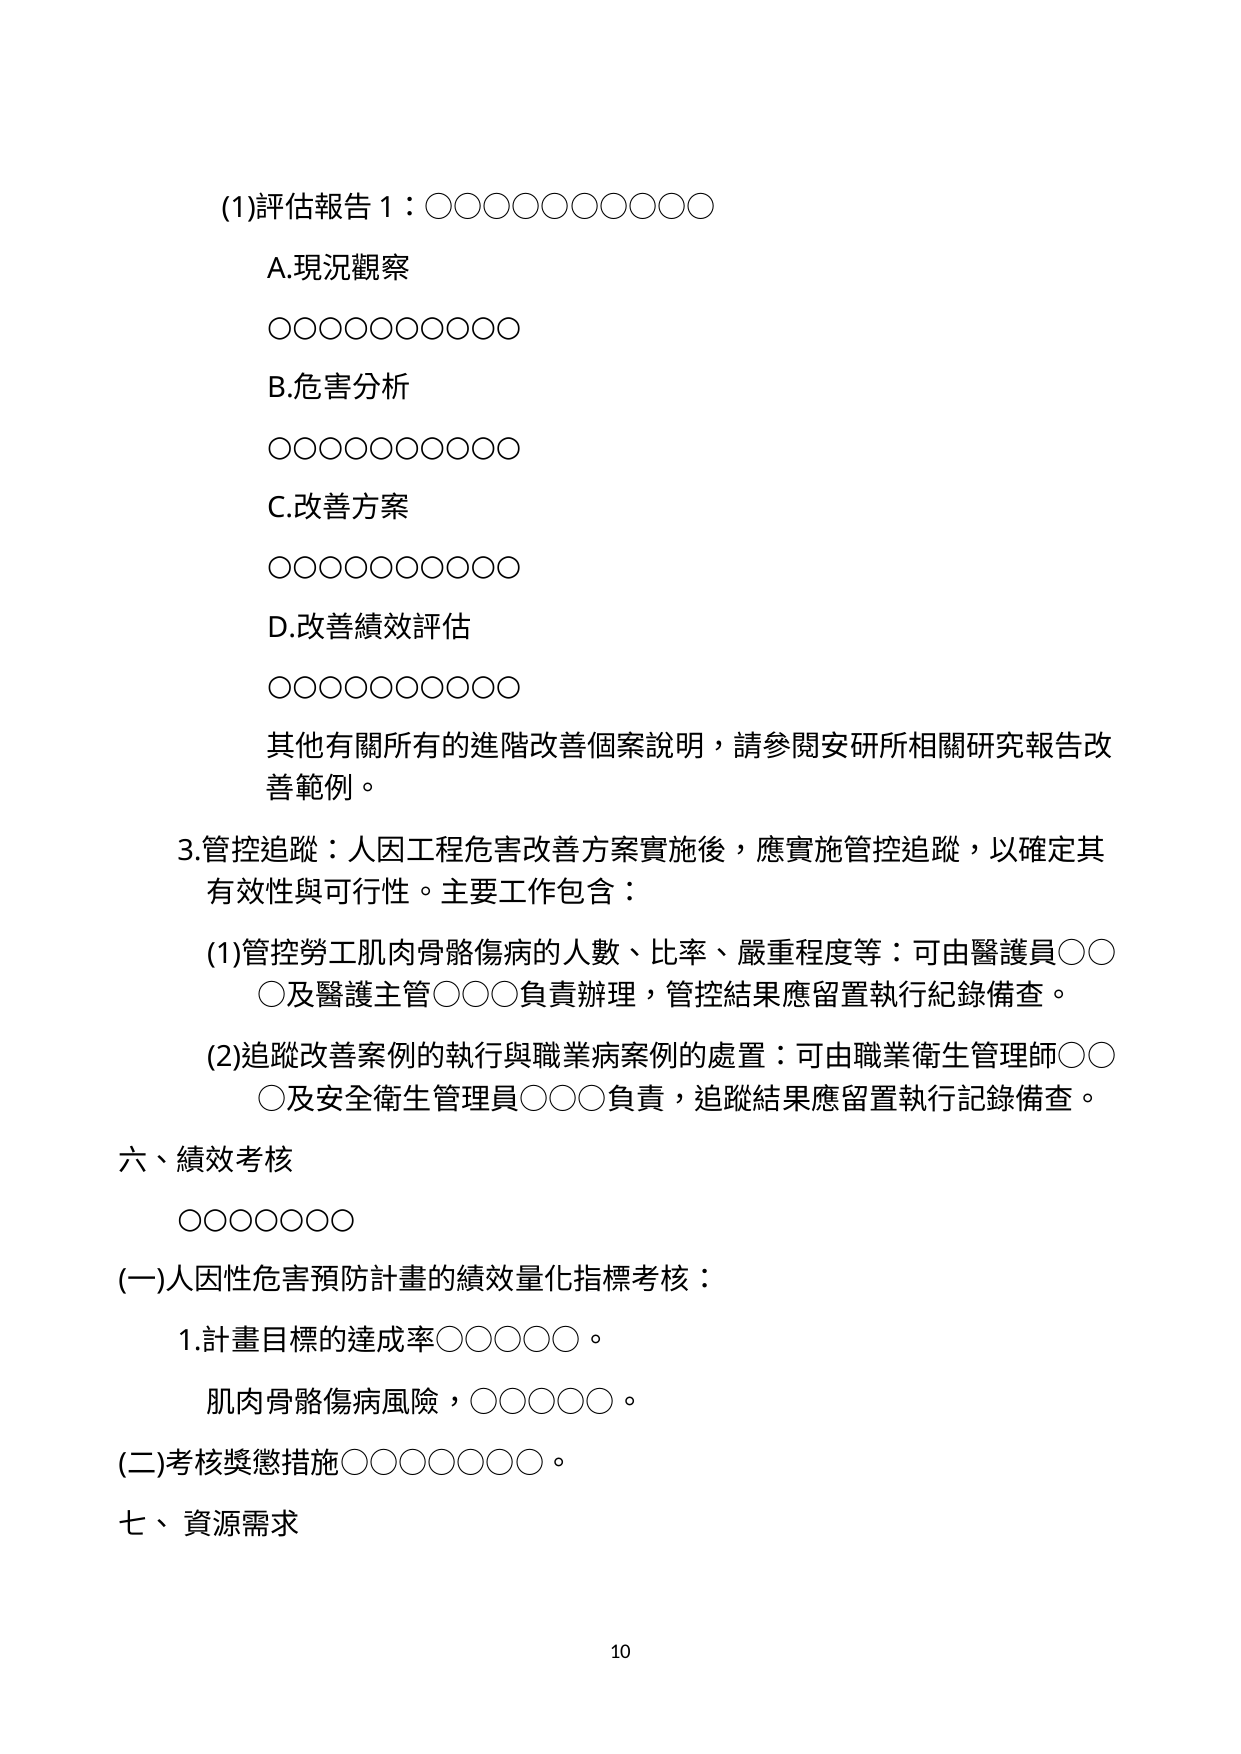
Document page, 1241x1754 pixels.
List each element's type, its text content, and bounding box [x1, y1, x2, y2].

text (1)管控勞工肌肉骨骼傷病的人數、比率、嚴重程度等：可由醫護員○○○及醫護主管○○○負責辦理，管控結果應留置執行紀錄備查。 [207, 929, 1122, 1014]
text 七、 資源需求 [118, 1500, 1122, 1543]
text ○○○○○○○○○○ [118, 545, 1122, 584]
text (2)追蹤改善案例的執行與職業病案例的處置：可由職業衛生管理師○○○及安全衛生管理員○○○負責，追蹤結果應留置執行記錄備查。 [207, 1033, 1122, 1118]
text 3.管控追蹤：人因工程危害改善方案實施後，應實施管控追蹤，以確定其有效性與可行性。主要工作包含： [177, 826, 1122, 911]
text 其他有關所有的進階改善個案說明，請參閱安研所相關研究報告改善範例。 [266, 723, 1122, 807]
text B.危害分析 [118, 364, 1122, 406]
text (1)評估報告1：○○○○○○○○○○ [118, 183, 1122, 226]
text 1.計畫目標的達成率○○○○○。 [118, 1317, 1122, 1359]
text C.改善方案 [118, 483, 1122, 526]
text D.改善績效評估 [118, 603, 1122, 646]
text ○○○○○○○○○○ [118, 425, 1122, 465]
text 六、績效考核 [118, 1136, 1122, 1179]
text ○○○○○○○ [118, 1197, 1122, 1237]
text ○○○○○○○○○○ [118, 664, 1122, 704]
text 肌肉骨骼傷病風險，○○○○○。 [118, 1378, 1122, 1420]
text (二)考核獎懲措施○○○○○○○。 [118, 1439, 1122, 1482]
text (一)人因性危害預防計畫的績效量化指標考核： [118, 1256, 1122, 1298]
text ○○○○○○○○○○ [118, 306, 1122, 345]
text A.現況觀察 [118, 244, 1122, 287]
